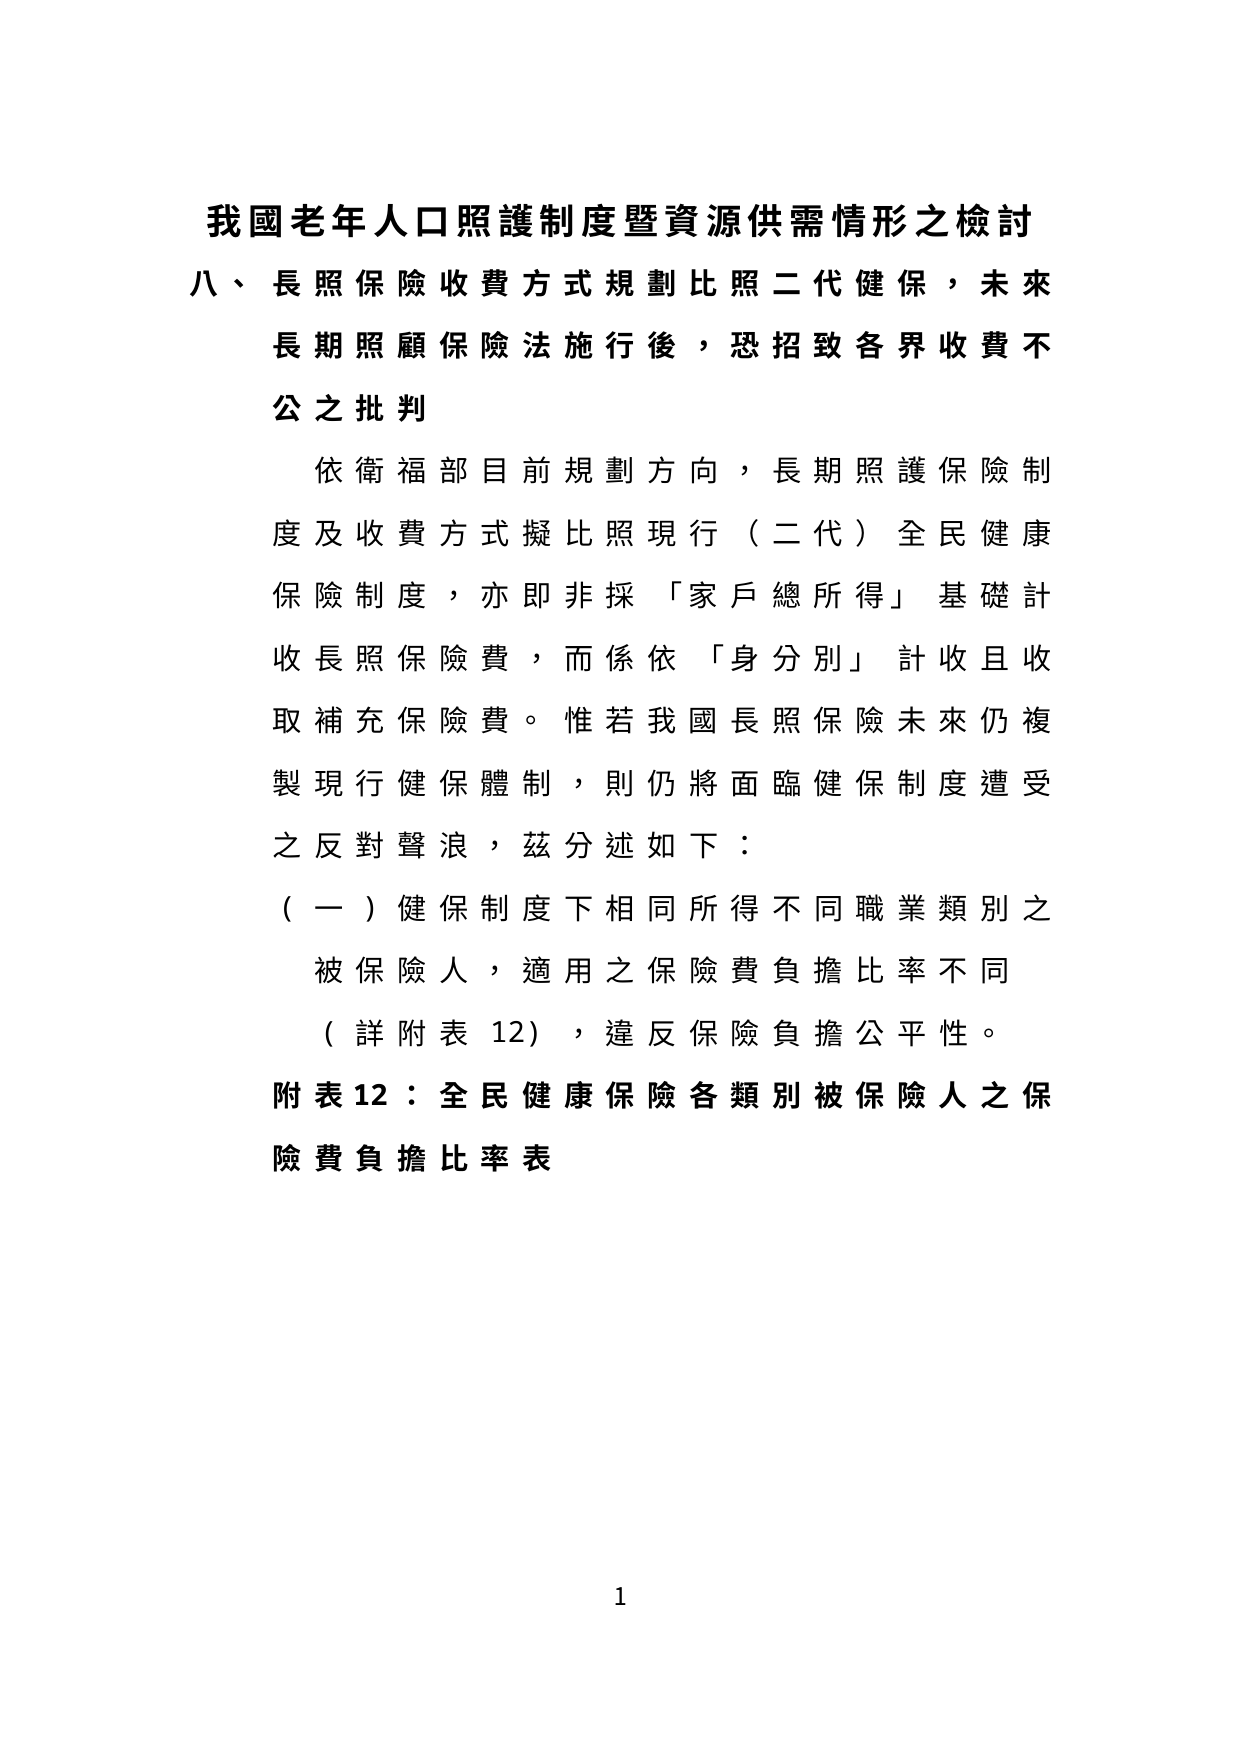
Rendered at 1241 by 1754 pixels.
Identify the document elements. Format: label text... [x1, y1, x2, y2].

text 八、長照保險收費方式規劃比照二代健保，未來長期照顧保險法施行後，恐招致各界收費不公之批判 [183, 240, 1058, 427]
text 附表12：全民健康保險各類別被保險人之保險費負擔比率表 [240, 1052, 1058, 1177]
text 依衛福部目前規劃方向，長期照護保險制度及收費方式擬比照現行（二代）全民健康保險制度，亦即非採「家戶總所得」基礎計收長照保險費，而係依「身分別」計收且收取補充保險費。惟若我國長照保險未來仍複製現行健保體制，則仍將面臨健保制度遭受之反對聲浪，茲分述如下： [242, 427, 1058, 865]
text (一)健保制度下相同所得不同職業類別之被保險人，適用之保險費負擔比率不同(詳附表12)，違反保險負擔公平性。 [242, 865, 1058, 1052]
text 我國老年人口照護制度暨資源供需情形之檢討 [183, 177, 1058, 240]
